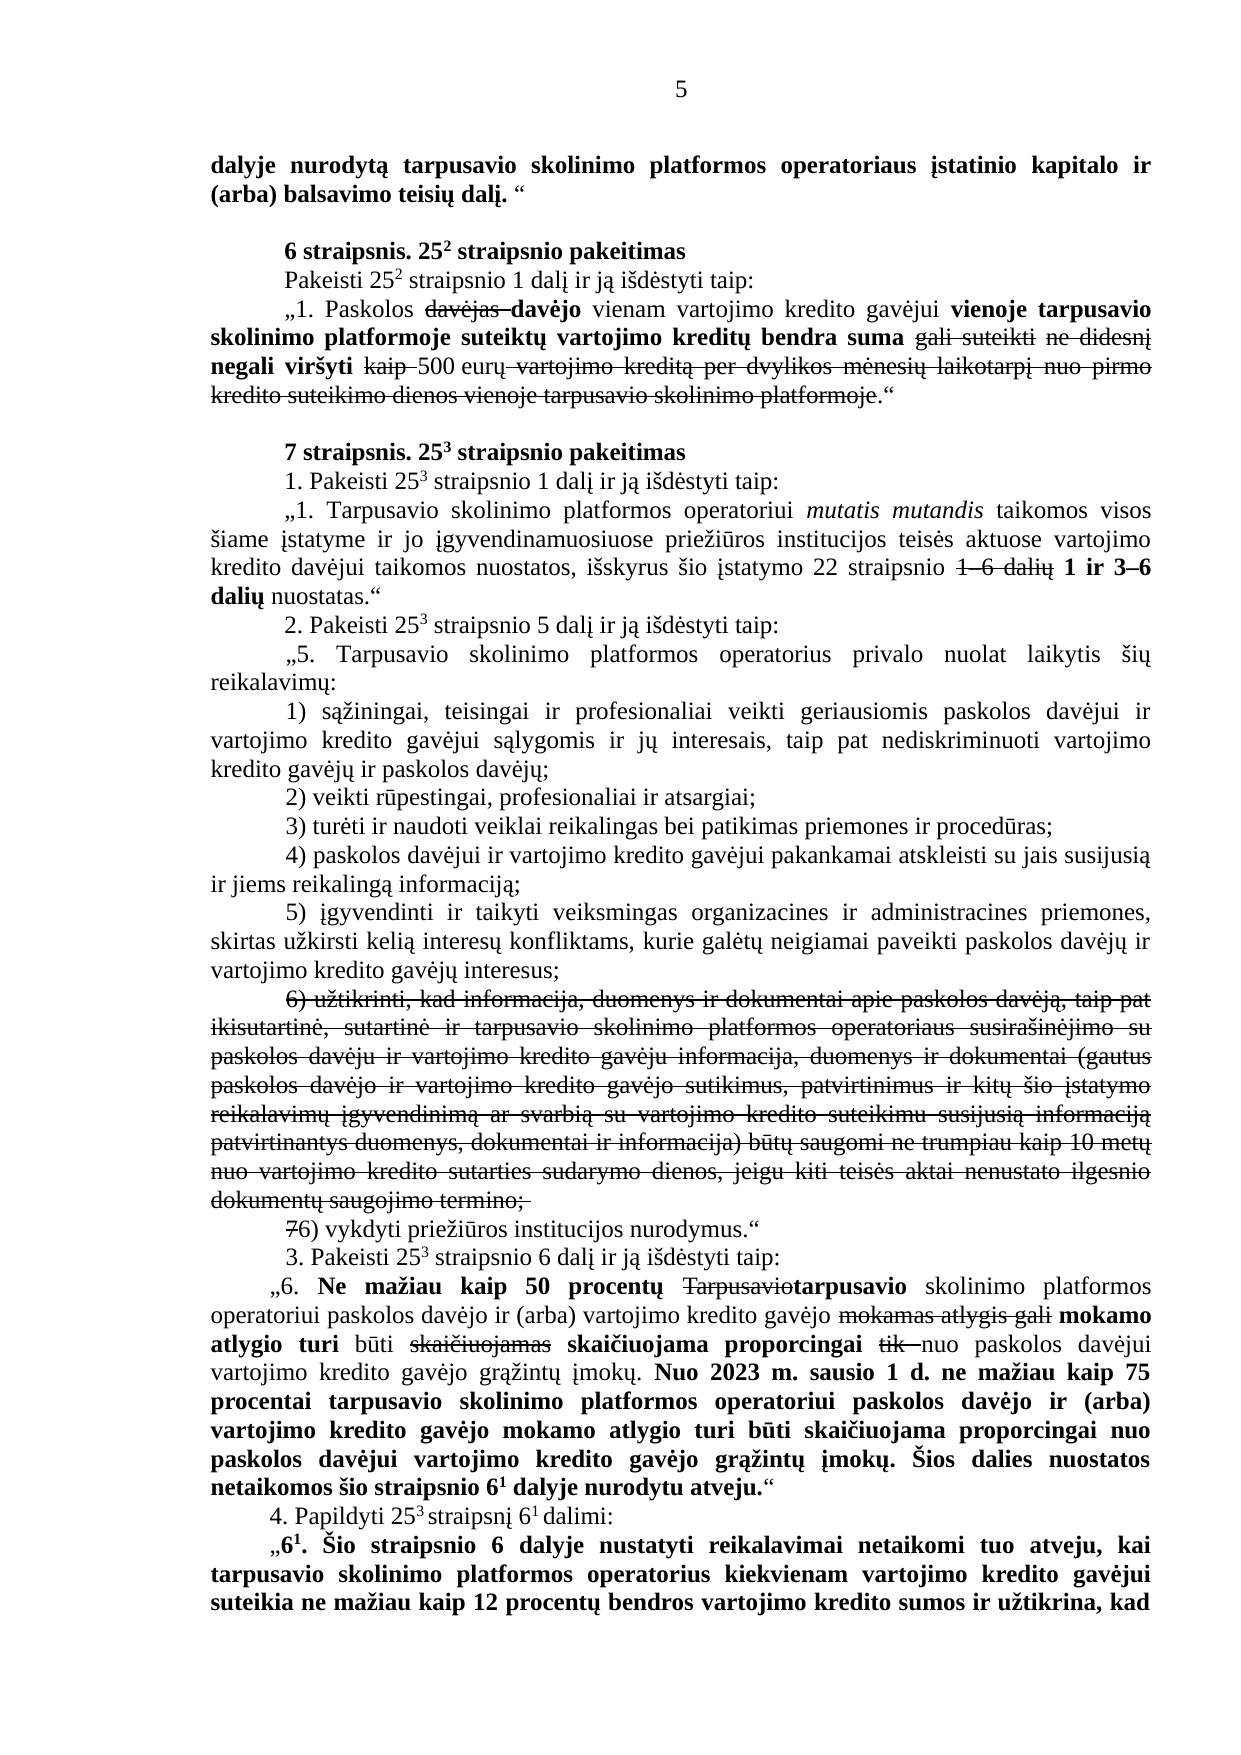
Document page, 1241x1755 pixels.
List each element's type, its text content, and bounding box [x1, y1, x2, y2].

text 2. Pakeisti 253 straipsnio 5 dalį ir ją išdėstyti taip: [210, 610, 1152, 639]
text 4) paskolos davėjui ir vartojimo kredito gavėjui pakankamai atskleisti su jais susijusią ir jiems reikalingą informaciją; [210, 840, 1152, 897]
text 6) užtikrinti, kad informacija, duomenys ir dokumentai apie paskolos davėją, taip pat ikisutartinė, sutartinė ir tarpusavio skolinimo platformos operatoriaus susirašinėjimo su paskolos davėju ir vartojimo kredito gavėju informacija, duomenys ir dokumentai (gautus paskolos davėjo ir vartojimo kredito gavėjo sutikimus, patvirtinimus ir kitų šio įstatymo reikalavimų įgyvendinimą ar svarbią su vartojimo kredito suteikimu susijusią informaciją patvirtinantys duomenys, dokumentai ir informacija) būtų saugomi ne trumpiau kaip 10 metų nuo vartojimo kredito sutarties sudarymo dienos, jeigu kiti teisės aktai nenustato ilgesnio dokumentų saugojimo termino; [210, 984, 1152, 1028]
text 3. Pakeisti 253 straipsnio 6 dalį ir ją išdėstyti taip: [210, 1242, 1152, 1271]
text 6) užtikrinti, kad informacija, duomenys ir dokumentai apie paskolos davėją, taip pat ikisutartinė, sutartinė ir tarpusavio skolinimo platformos operatoriaus susirašinėjimo su paskolos davėju ir vartojimo kredito gavėju informacija, duomenys ir dokumentai (gautus paskolos davėjo ir vartojimo kredito gavėjo sutikimus, patvirtinimus ir kitų šio įstatymo reikalavimų įgyvendinimą ar svarbią su vartojimo kredito suteikimu susijusią informaciją patvirtinantys duomenys, dokumentai ir informacija) būtų saugomi ne trumpiau kaip 10 metų nuo vartojimo kredito sutarties sudarymo dienos, jeigu kiti teisės aktai nenustato ilgesnio dokumentų saugojimo termino; [210, 1144, 1152, 1214]
text „61. Šio straipsnio 6 dalyje nustatyti reikalavimai netaikomi tuo atveju, kai tarpusavio skolinimo platformos operatorius kiekvienam vartojimo kredito gavėjui suteikia ne mažiau kaip 12 procentų bendros vartojimo kredito sumos ir užtikrina, kad [210, 1530, 1152, 1616]
text 4. Papildyti 253 straipsnį 61 dalimi: [210, 1501, 1152, 1530]
text 7 straipsnis. 253 straipsnio pakeitimas [210, 437, 1152, 466]
text Pakeisti 252 straipsnio 1 dalį ir ją išdėstyti taip: [210, 265, 1152, 294]
text „1. Paskolos davėjas davėjo vienam vartojimo kredito gavėjui vienoje tarpusavio skolinimo platformoje suteiktų vartojimo kreditų bendra suma gali suteikti ne didesnį negali viršyti kaip 500 eurų vartojimo kreditą per dvylikos mėnesių laikotarpį nuo pirmo kredito suteikimo dienos vienoje tarpusavio skolinimo platformoje.“ [210, 294, 1152, 409]
text 2) veikti rūpestingai, profesionaliai ir atsargiai; [210, 782, 1152, 811]
text dalyje nurodytą tarpusavio skolinimo platformos operatoriaus įstatinio kapitalo ir (arba) balsavimo teisių dalį. “ [210, 150, 1152, 207]
text 6 straipsnis. 252 straipsnio pakeitimas [210, 236, 1152, 265]
text „1. Tarpusavio skolinimo platformos operatoriui mutatis mutandis taikomos visos šiame įstatyme ir jo įgyvendinamuosiuose priežiūros institucijos teisės aktuose vartojimo kredito davėjui taikomos nuostatos, išskyrus šio įstatymo 22 straipsnio 1–6 dalių 1 ir 3–6 dalių nuostatas.“ [210, 495, 1152, 610]
text 6) užtikrinti, kad informacija, duomenys ir dokumentai apie paskolos davėją, taip pat ikisutartinė, sutartinė ir tarpusavio skolinimo platformos operatoriaus susirašinėjimo su paskolos davėju ir vartojimo kredito gavėju informacija, duomenys ir dokumentai (gautus paskolos davėjo ir vartojimo kredito gavėjo sutikimus, patvirtinimus ir kitų šio įstatymo reikalavimų įgyvendinimą ar svarbią su vartojimo kredito suteikimu susijusią informaciją patvirtinantys duomenys, dokumentai ir informacija) būtų saugomi ne trumpiau kaip 10 metų nuo vartojimo kredito sutarties sudarymo dienos, jeigu kiti teisės aktai nenustato ilgesnio dokumentų saugojimo termino; [210, 1029, 1152, 1057]
text 76) vykdyti priežiūros institucijos nurodymus.“ [210, 1214, 1152, 1242]
text 5) įgyvendinti ir taikyti veiksmingas organizacines ir administracines priemones, skirtas užkirsti kelią interesų konfliktams, kurie galėtų neigiamai paveikti paskolos davėjų ir vartojimo kredito gavėjų interesus; [210, 897, 1152, 984]
text 1) sąžiningai, teisingai ir profesionaliai veikti geriausiomis paskolos davėjui ir vartojimo kredito gavėjui sąlygomis ir jų interesais, taip pat nediskriminuoti vartojimo kredito gavėjų ir paskolos davėjų; [210, 696, 1152, 782]
text 6) užtikrinti, kad informacija, duomenys ir dokumentai apie paskolos davėją, taip pat ikisutartinė, sutartinė ir tarpusavio skolinimo platformos operatoriaus susirašinėjimo su paskolos davėju ir vartojimo kredito gavėju informacija, duomenys ir dokumentai (gautus paskolos davėjo ir vartojimo kredito gavėjo sutikimus, patvirtinimus ir kitų šio įstatymo reikalavimų įgyvendinimą ar svarbią su vartojimo kredito suteikimu susijusią informaciją patvirtinantys duomenys, dokumentai ir informacija) būtų saugomi ne trumpiau kaip 10 metų nuo vartojimo kredito sutarties sudarymo dienos, jeigu kiti teisės aktai nenustato ilgesnio dokumentų saugojimo termino; [210, 1058, 1152, 1143]
text 3) turėti ir naudoti veiklai reikalingas bei patikimas priemones ir procedūras; [210, 811, 1152, 840]
text 1. Pakeisti 253 straipsnio 1 dalį ir ją išdėstyti taip: [210, 466, 1152, 495]
text „6. Ne mažiau kaip 50 procentų Tarpusaviotarpusavio skolinimo platformos operatoriui paskolos davėjo ir (arba) vartojimo kredito gavėjo mokamas atlygis gali mokamo atlygio turi būti skaičiuojamas skaičiuojama proporcingai tik nuo paskolos davėjui vartojimo kredito gavėjo grąžintų įmokų. Nuo 2023 m. sausio 1 d. ne mažiau kaip 75 procentai tarpusavio skolinimo platformos operatoriui paskolos davėjo ir (arba) vartojimo kredito gavėjo mokamo atlygio turi būti skaičiuojama proporcingai nuo paskolos davėjui vartojimo kredito gavėjo grąžintų įmokų. Šios dalies nuostatos netaikomos šio straipsnio 61 dalyje nurodytu atveju.“ [210, 1271, 1152, 1501]
text „5. Tarpusavio skolinimo platformos operatorius privalo nuolat laikytis šių reikalavimų: [210, 639, 1152, 696]
